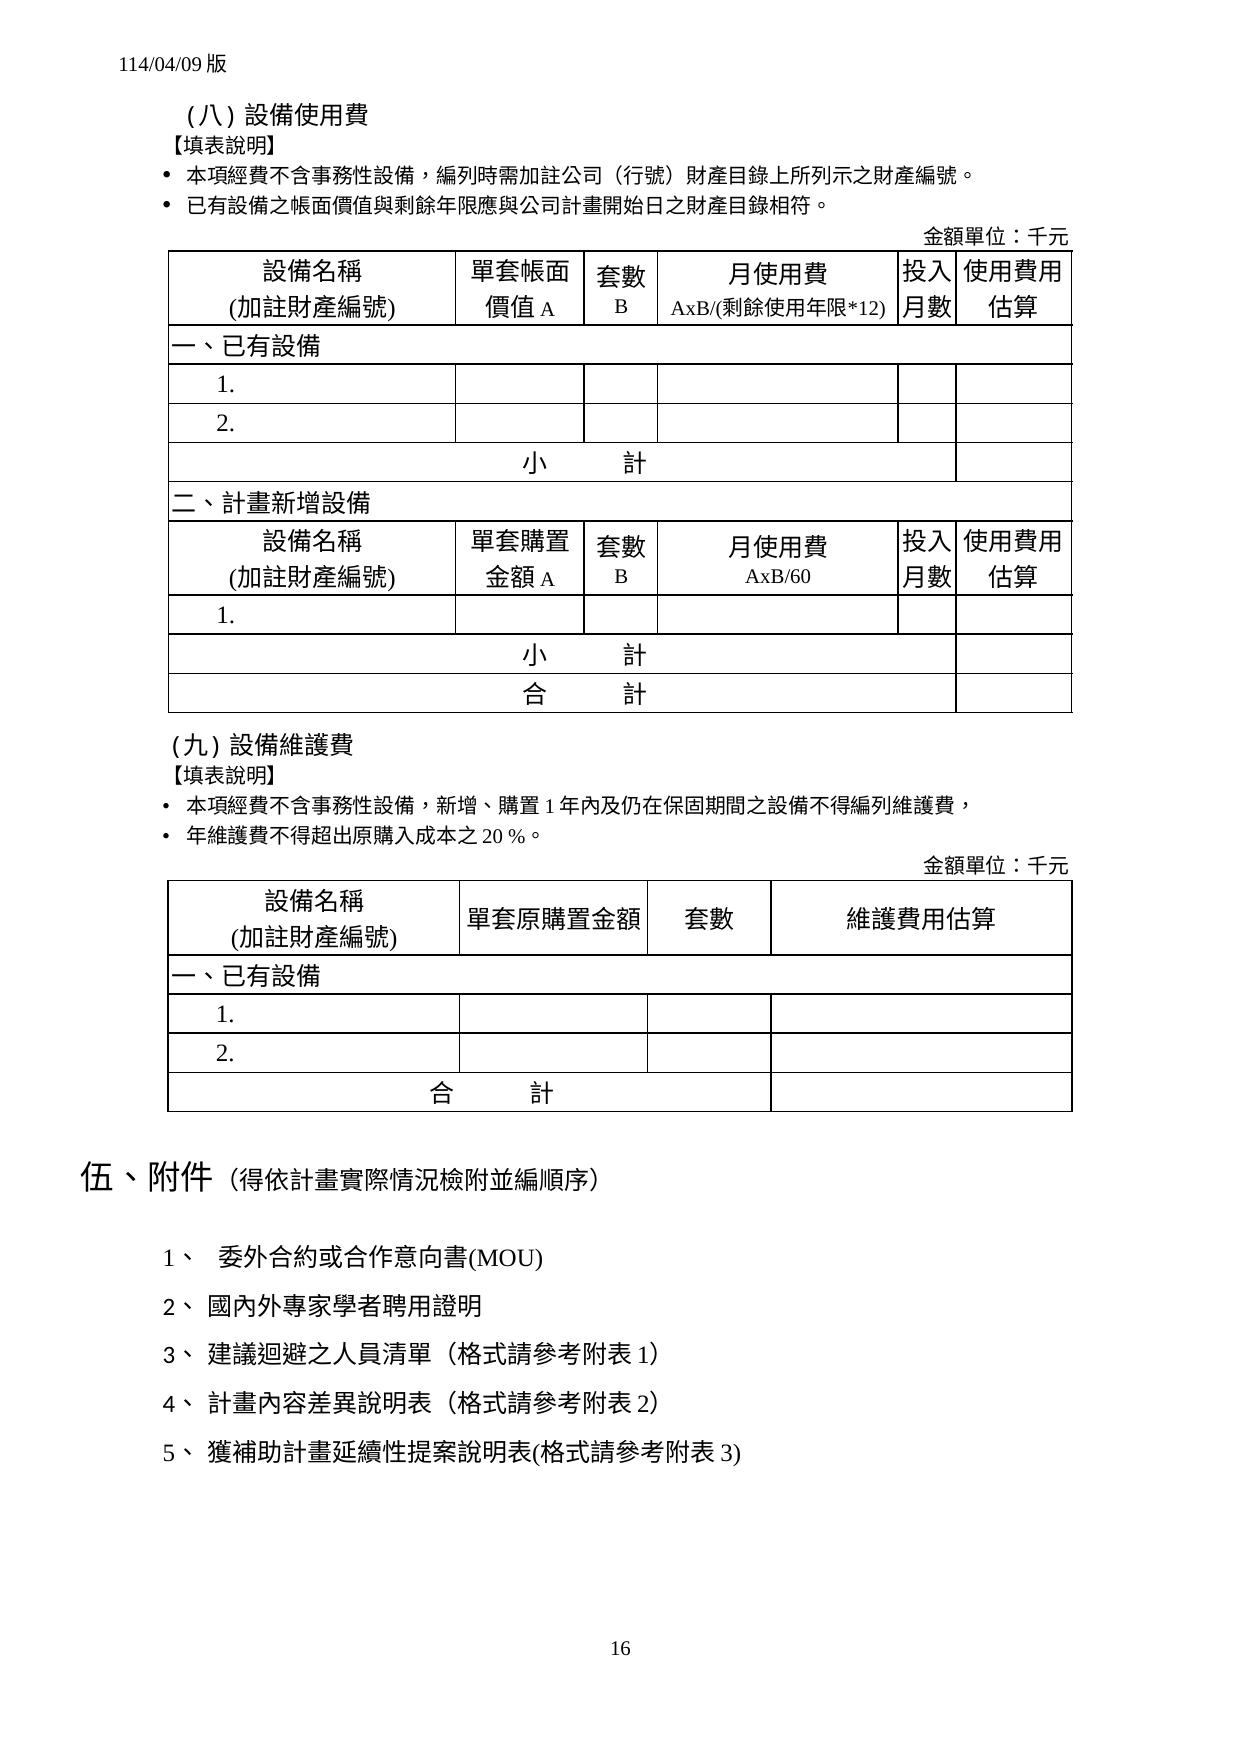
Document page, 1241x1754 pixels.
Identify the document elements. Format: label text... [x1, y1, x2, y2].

table_cell 2. [169, 1034, 459, 1071]
table_cell 1. [169, 365, 455, 402]
text 【填表說明】 [162, 759, 1078, 789]
list 建議迴避之人員清單（格式請參考附表1） [162, 1335, 1122, 1371]
table_cell 月使用費 AxB/60 [658, 522, 897, 594]
table_cell [585, 404, 657, 442]
table_cell 月使用費 AxB/(剩餘使用年限*12) [658, 252, 897, 324]
table_header 金額單位：千元 [169, 220, 1072, 250]
table_cell 投入月數 [899, 252, 955, 324]
table_cell 投入月數 [899, 522, 955, 594]
list 計畫內容差異說明表（格式請參考附表2） [162, 1384, 1122, 1420]
table_cell [899, 596, 955, 633]
table_cell 套數 B [585, 522, 657, 594]
table_cell [648, 1034, 770, 1071]
text (九) 設備維護費 [168, 736, 1122, 759]
table_cell [772, 1073, 1071, 1111]
table_cell 維護費用估算 [772, 881, 1071, 954]
table_cell [772, 995, 1071, 1032]
table_cell 一、已有設備 [169, 326, 1071, 363]
table_cell [456, 404, 583, 442]
table_cell 單套帳面價值A [456, 252, 583, 324]
table_cell [658, 365, 897, 402]
table_cell [957, 674, 1071, 712]
table_cell [648, 995, 770, 1032]
table_cell [957, 596, 1071, 633]
table_cell 二、計畫新增設備 [169, 482, 1071, 520]
table_cell [456, 596, 583, 633]
table_cell 單套原購置金額 [460, 881, 647, 954]
table_cell [585, 596, 657, 633]
table_cell 使用費用估算 [957, 522, 1071, 594]
list 獲補助計畫延續性提案說明表(格式請參考附表3) [162, 1432, 1122, 1469]
list 國內外專家學者聘用證明 [162, 1286, 1122, 1322]
table_cell 1. [169, 596, 455, 633]
table_cell 套數 B [585, 252, 657, 324]
table_cell 設備名稱 (加註財產編號) [169, 881, 459, 954]
table_cell [899, 365, 955, 402]
list 本項經費不含事務性設備，新增、購置1年內及仍在保固期間之設備不得編列維護費， [162, 789, 1078, 819]
table_header 金額單位：千元 [168, 850, 1072, 880]
table_cell 套數 [648, 881, 770, 954]
table_cell 一、已有設備 [169, 956, 1071, 993]
table_cell 合 計 [169, 674, 955, 712]
table_cell [460, 1034, 647, 1071]
table_cell 1. [169, 995, 459, 1032]
table_cell [957, 635, 1071, 672]
table_cell [456, 365, 583, 402]
table_cell 小 計 [169, 443, 955, 481]
table_cell [658, 596, 897, 633]
table_cell [899, 404, 955, 442]
table_cell 設備名稱 (加註財產編號) [169, 522, 455, 594]
table_cell 單套購置金額A [456, 522, 583, 594]
table_cell 設備名稱 (加註財產編號) [169, 252, 455, 324]
table_cell [460, 995, 647, 1032]
list 委外合約或合作意向書(MOU) [162, 1237, 1122, 1274]
table_cell 合 計 [169, 1073, 770, 1111]
table_cell 小 計 [169, 635, 955, 672]
text 【填表說明】 [162, 129, 1078, 159]
table_cell [957, 443, 1071, 481]
text (八) 設備使用費 [168, 106, 1122, 129]
table_cell [772, 1034, 1071, 1071]
table_cell [957, 365, 1071, 402]
list 本項經費不含事務性設備，編列時需加註公司（行號）財產目錄上所列示之財產編號。 [162, 159, 1078, 190]
list 年維護費不得超出原購入成本之20 %。 [162, 819, 1078, 849]
table_cell 使用費用估算 [957, 252, 1071, 324]
text 伍、附件（得依計畫實際情況檢附並編順序） [81, 1150, 1122, 1199]
table_cell [658, 404, 897, 442]
table_cell 2. [169, 404, 455, 442]
table_cell [957, 404, 1071, 442]
list 已有設備之帳面價值與剩餘年限應與公司計畫開始日之財產目錄相符。 [162, 190, 1078, 220]
table_cell [585, 365, 657, 402]
